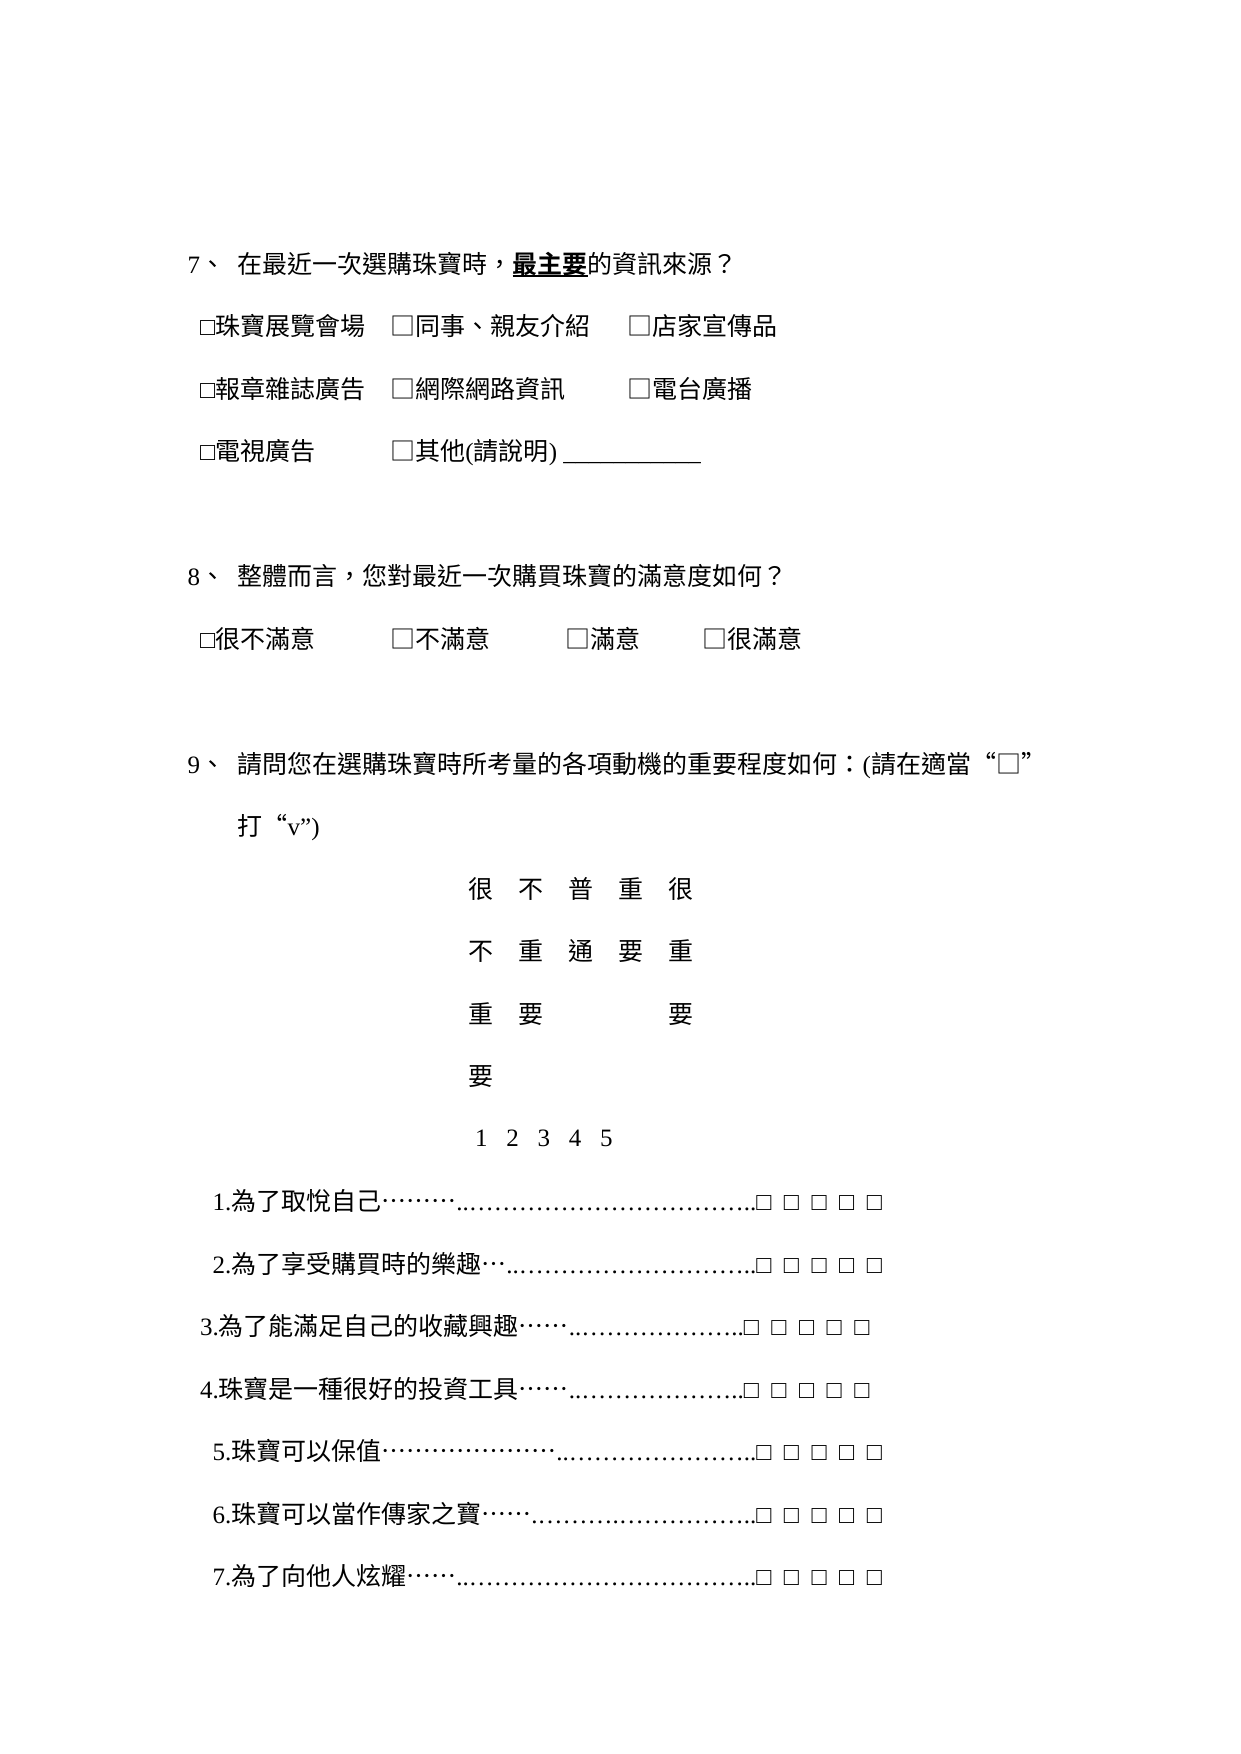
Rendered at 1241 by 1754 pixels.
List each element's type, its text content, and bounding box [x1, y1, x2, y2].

text 3.為了能滿足自己的收藏興趣……..………………..□ □ □ □ □ [187, 1283, 1053, 1346]
text 很 不 普 重 很 [187, 846, 1053, 908]
text 重 要 要 [187, 971, 1053, 1033]
text 2.為了享受購買時的樂趣…..………………………..□ □ □ □ □ [187, 1221, 1053, 1283]
list 請問您在選購珠寶時所考量的各項動機的重要程度如何：(請在適當“□”打“v”) [187, 721, 1053, 846]
list 在最近一次選購珠寶時，最主要的資訊來源？ [187, 221, 1053, 283]
text 要 [187, 1033, 1053, 1096]
text □報章雜誌廣告 □網際網路資訊 □電台廣播 [187, 346, 1053, 408]
text □很不滿意 □不滿意 □滿意 □很滿意 [187, 596, 1053, 658]
text 7.為了向他人炫耀……..……………………………..□ □ □ □ □ [187, 1533, 1053, 1596]
text 6.珠寶可以當作傳家之寶…….……….……………..□ □ □ □ □ [187, 1471, 1053, 1533]
text □珠寶展覽會場 □同事、親友介紹 □店家宣傳品 [187, 283, 1053, 346]
text 1.為了取悅自己………..……………………………..□ □ □ □ □ [187, 1158, 1053, 1221]
text □電視廣告 □其他(請說明) ___________ [187, 408, 1053, 471]
text 不 重 通 要 重 [187, 908, 1053, 971]
text 4.珠寶是一種很好的投資工具……..………………..□ □ □ □ □ [187, 1346, 1053, 1408]
list 整體而言，您對最近一次購買珠寶的滿意度如何？ [187, 533, 1053, 596]
text 1 2 3 4 5 [187, 1096, 1053, 1158]
text 5.珠寶可以保值…………………..…………………..□ □ □ □ □ [187, 1408, 1053, 1471]
